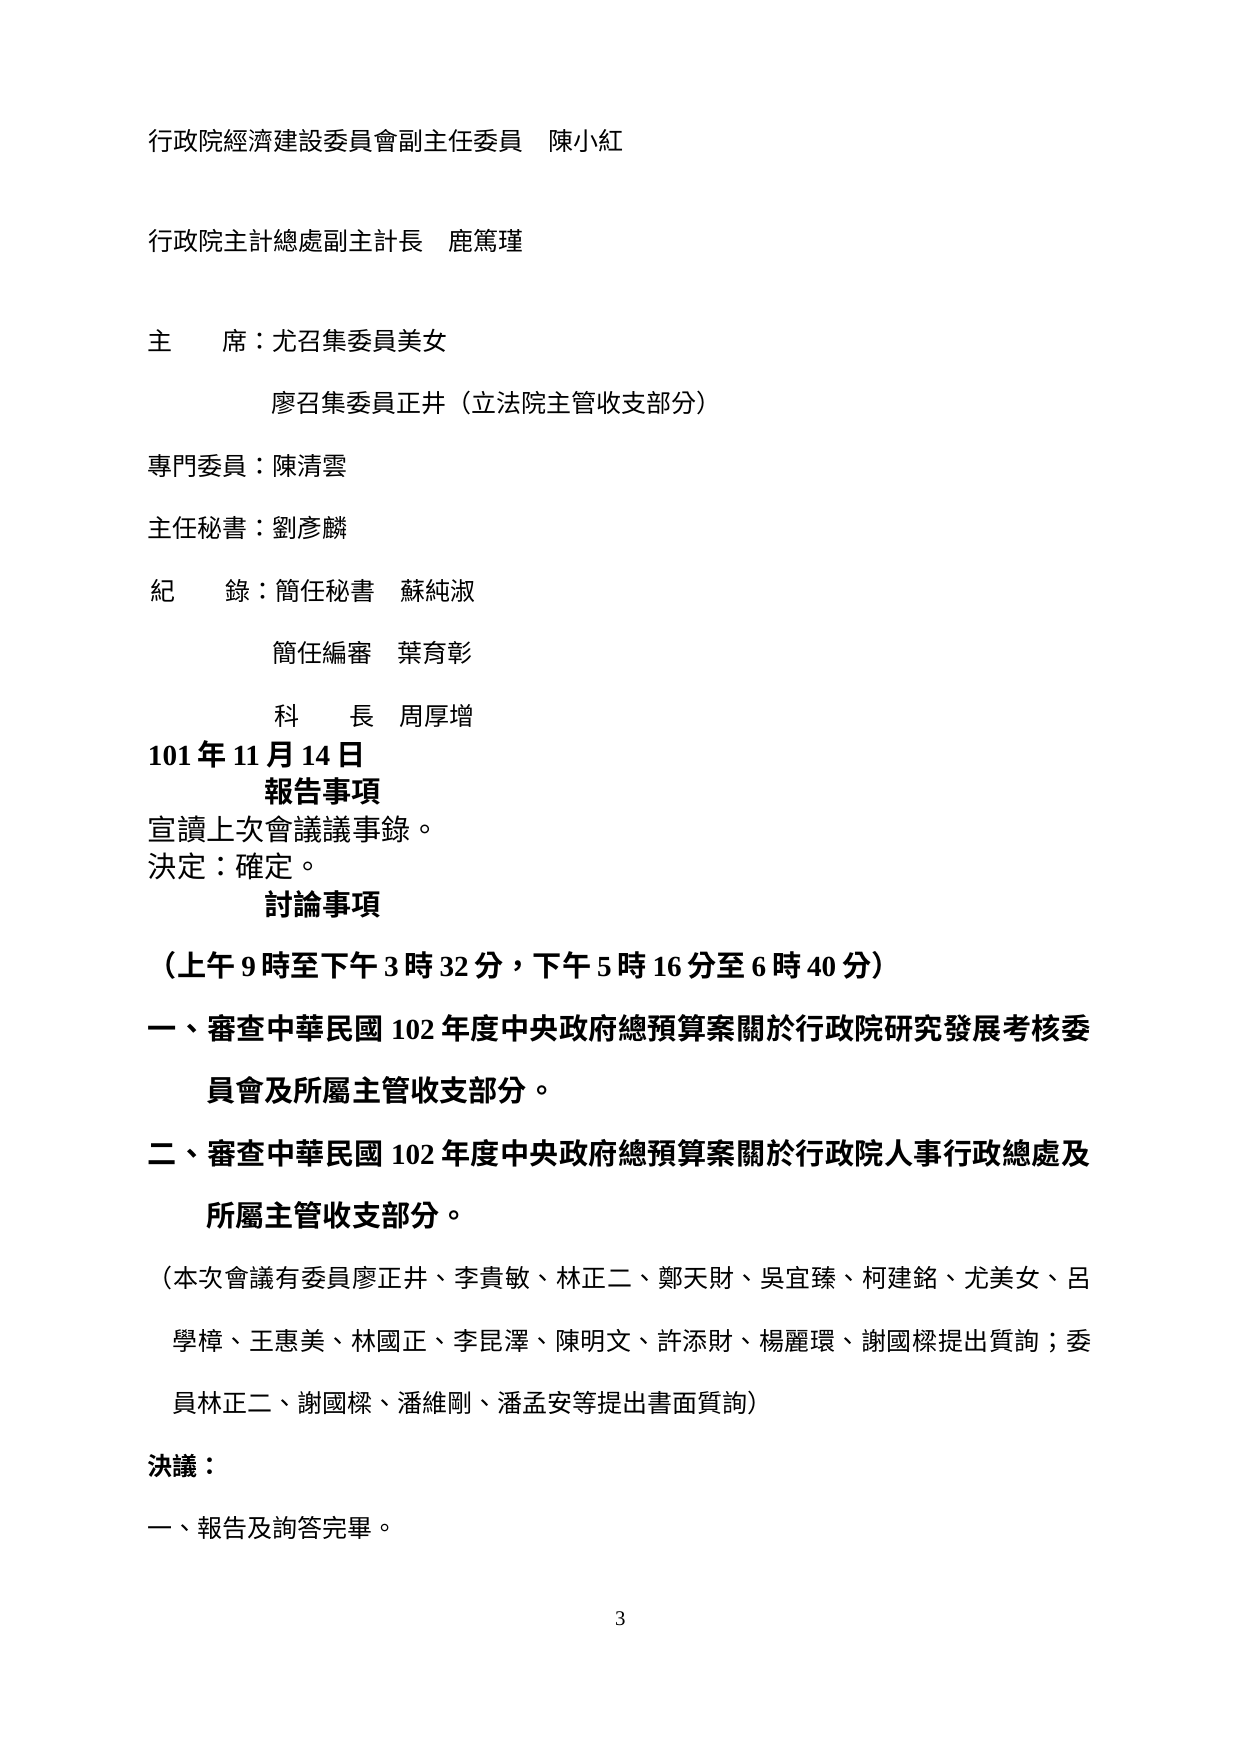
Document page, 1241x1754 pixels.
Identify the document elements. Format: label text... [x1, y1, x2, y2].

text 一、報告及詢答完畢。 [148, 1485, 1092, 1547]
text （上午9時至下午3時32分，下午5時16分至6時40分） [148, 922, 1092, 985]
text 行政院經濟建設委員會副主任委員 陳小紅 [148, 97, 1092, 160]
text 討論事項 [148, 885, 1092, 922]
text 二、審查中華民國102年度中央政府總預算案關於行政院人事行政總處及所屬主管收支部分。 [148, 1110, 1092, 1235]
text 行政院主計總處副主計長 鹿篤瑾 [148, 197, 1092, 260]
text 宣讀上次會議議事錄。 [148, 810, 1092, 847]
text 簡任編審 葉育彰 [148, 610, 1092, 672]
text 主 席：尤召集委員美女 [148, 297, 1092, 360]
text 專門委員：陳清雲 [148, 422, 1092, 485]
text 一、審查中華民國102年度中央政府總預算案關於行政院研究發展考核委員會及所屬主管收支部分。 [148, 985, 1092, 1110]
text 報告事項 [148, 772, 1092, 810]
text 101年11月14日 [148, 735, 1092, 772]
text 主任秘書：劉彥麟 [148, 485, 1092, 547]
text 廖召集委員正井（立法院主管收支部分） [239, 360, 1092, 422]
text 紀 錄：簡任秘書 蘇純淑 [148, 547, 1092, 610]
text （本次會議有委員廖正井、李貴敏、林正二、鄭天財、吳宜臻、柯建銘、尤美女、呂學樟、王惠美、林國正、李昆澤、陳明文、許添財、楊麗環、謝國樑提出質詢；委員林正二、謝國樑、潘維剛、潘孟安等提出書面質詢） [148, 1235, 1092, 1422]
text 科 長 周厚增 [148, 672, 1092, 735]
text 決議： [148, 1422, 1092, 1485]
text 決定：確定。 [148, 847, 1092, 885]
